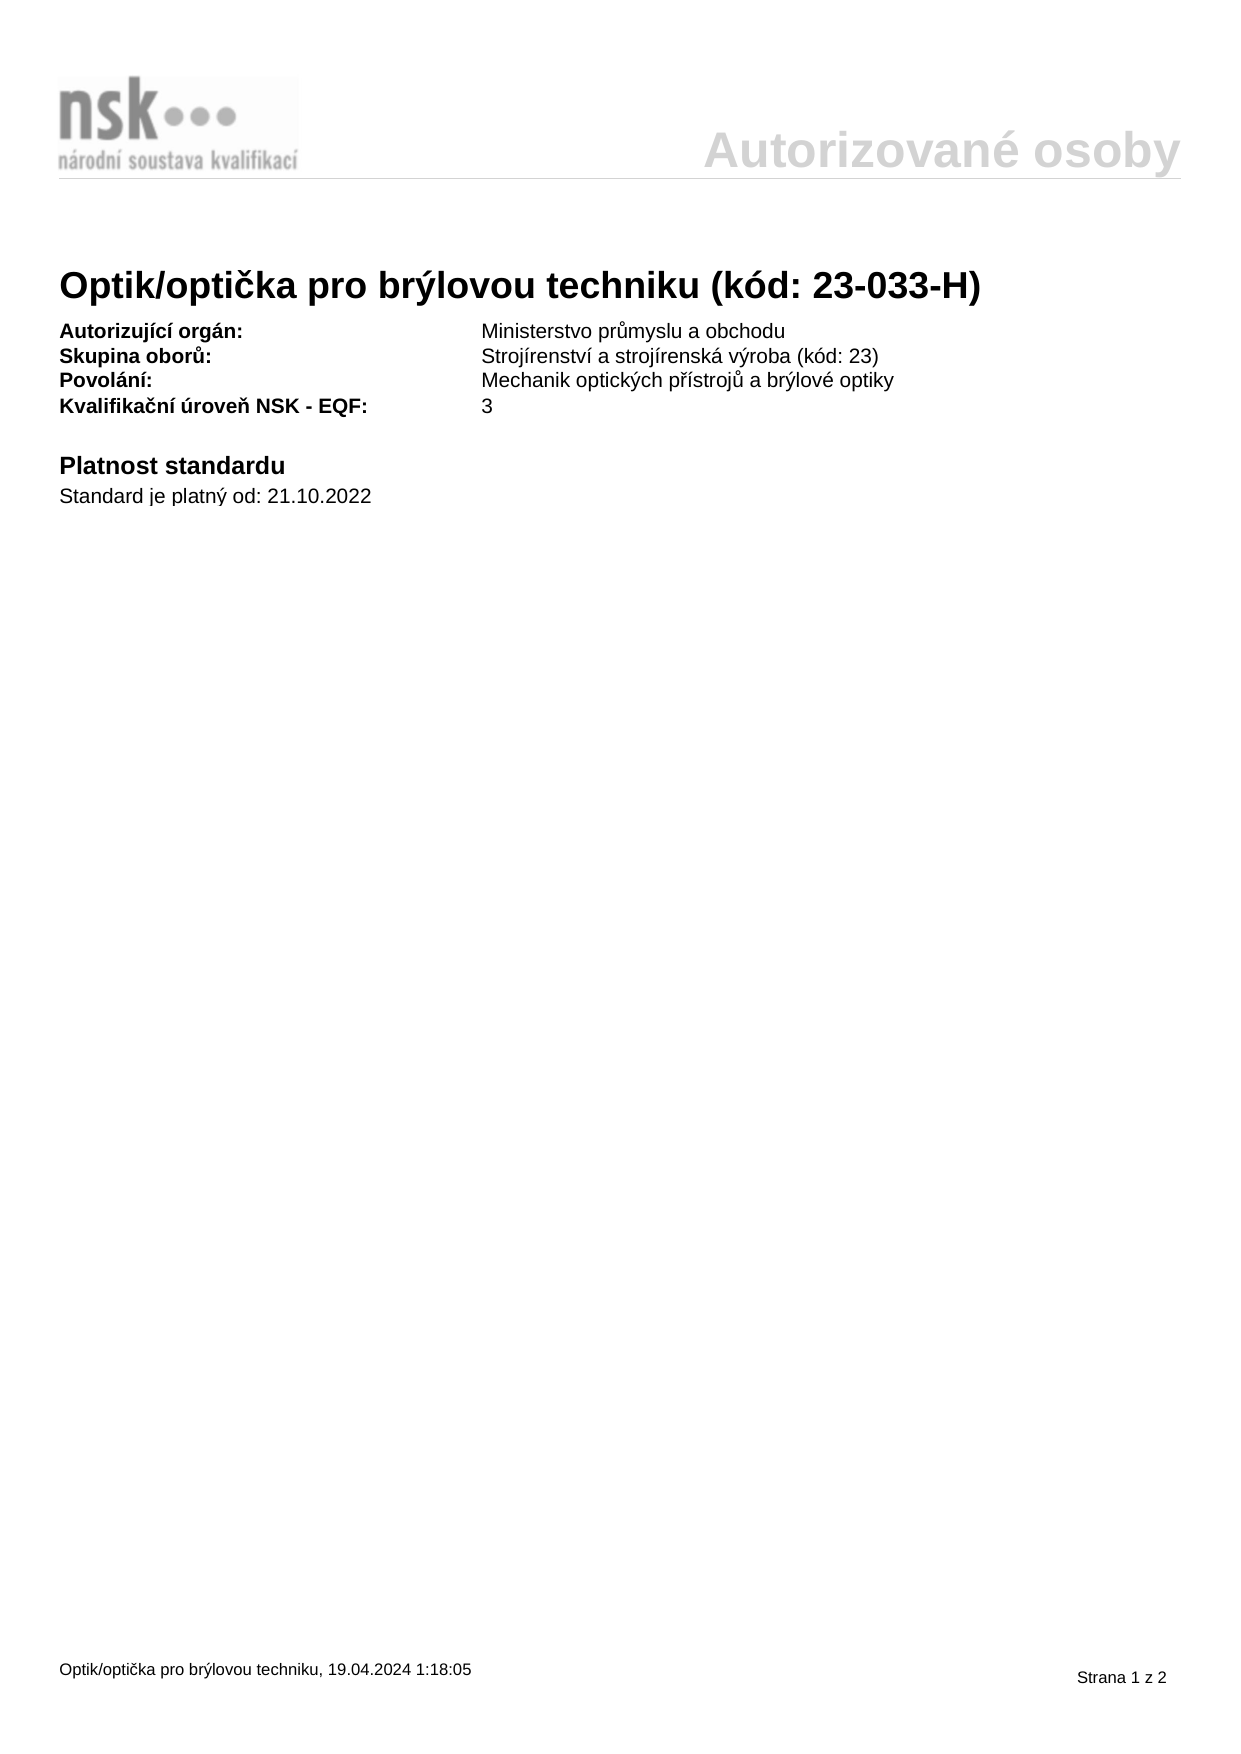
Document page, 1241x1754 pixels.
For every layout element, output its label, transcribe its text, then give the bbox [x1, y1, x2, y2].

table_cell [860, 307, 886, 319]
table_cell [626, 1106, 860, 1383]
table_cell [860, 1106, 886, 1383]
table_cell [59, 506, 119, 806]
table_cell [59, 172, 119, 178]
table_cell [119, 172, 481, 178]
table_cell [1167, 307, 1181, 319]
table_cell [119, 418, 481, 447]
table_cell [59, 418, 119, 447]
table_cell [119, 307, 481, 319]
table_cell [59, 307, 119, 319]
table_cell Optik/optička pro brýlovou techniku (kód: 23-033-H) [59, 224, 1181, 307]
table_cell Strojírenství a strojírenská výroba (kód: 23) [481, 344, 1181, 368]
table_cell [481, 196, 617, 224]
table_cell [618, 418, 626, 447]
table_cell [481, 1106, 617, 1383]
table_cell Skupina oborů: [59, 344, 481, 368]
table_cell [119, 806, 481, 1106]
table_cell [481, 172, 617, 178]
table_cell [59, 1106, 119, 1383]
table_cell [886, 1106, 1167, 1383]
table_cell [626, 196, 860, 224]
table_cell [886, 506, 1167, 806]
table_cell [1167, 1106, 1181, 1383]
table_cell [481, 307, 617, 319]
table_cell [119, 506, 481, 806]
table_cell Autorizující orgán: [59, 319, 481, 343]
table_cell [59, 806, 119, 1106]
table_cell [618, 506, 626, 806]
table_cell [481, 1384, 617, 1659]
table_cell [886, 196, 1167, 224]
table_cell [1167, 418, 1181, 447]
table_cell [119, 1384, 481, 1659]
table_cell [119, 196, 481, 224]
table_cell [860, 806, 886, 1106]
table_cell [59, 196, 119, 224]
table_cell [886, 1384, 1167, 1659]
table_cell [1167, 1660, 1181, 1696]
table_cell [481, 418, 617, 447]
table_cell [618, 196, 626, 224]
table_cell Ministerstvo průmyslu a obchodu [481, 319, 1181, 344]
table_cell [1167, 806, 1181, 1106]
table_cell [860, 196, 886, 224]
table_cell [860, 418, 886, 447]
table_cell [626, 1384, 860, 1659]
table_cell [626, 806, 860, 1106]
table_cell [618, 1106, 626, 1383]
table_cell [886, 806, 1167, 1106]
table_cell [860, 1384, 886, 1659]
table_cell [886, 307, 1167, 319]
table_cell [626, 418, 860, 447]
table_cell Standard je platný od: 21.10.2022 [59, 484, 1181, 506]
table_cell [626, 506, 860, 806]
table_cell [59, 1384, 119, 1659]
table_cell Kvalifikační úroveň NSK - EQF: [59, 394, 481, 417]
table_cell [618, 806, 626, 1106]
table_cell Povolání: [59, 368, 481, 392]
table_cell [618, 307, 626, 319]
picture [57, 59, 619, 172]
table_cell [119, 1106, 481, 1383]
table_header Autorizované osoby [626, 59, 1181, 178]
table_cell [59, 179, 1181, 196]
table_cell [618, 1384, 626, 1659]
table_cell Platnost standardu [59, 448, 1181, 483]
table_cell Mechanik optických přístrojů a brýlové optiky [481, 368, 1181, 393]
table_cell [886, 418, 1167, 447]
table_cell [626, 307, 860, 319]
table_cell [481, 806, 617, 1106]
table_cell [860, 506, 886, 806]
table_header [619, 59, 626, 172]
table_cell Optik/optička pro brýlovou techniku, 19.04.2024 1:18:05 [59, 1660, 860, 1696]
table_cell [618, 172, 626, 178]
table_cell Strana 1 z 2 [860, 1660, 1167, 1696]
table_cell 3 [481, 394, 1181, 417]
table_cell [1167, 1384, 1181, 1659]
table_cell [481, 506, 617, 806]
table_cell [1167, 196, 1181, 224]
table_cell [1167, 506, 1181, 806]
